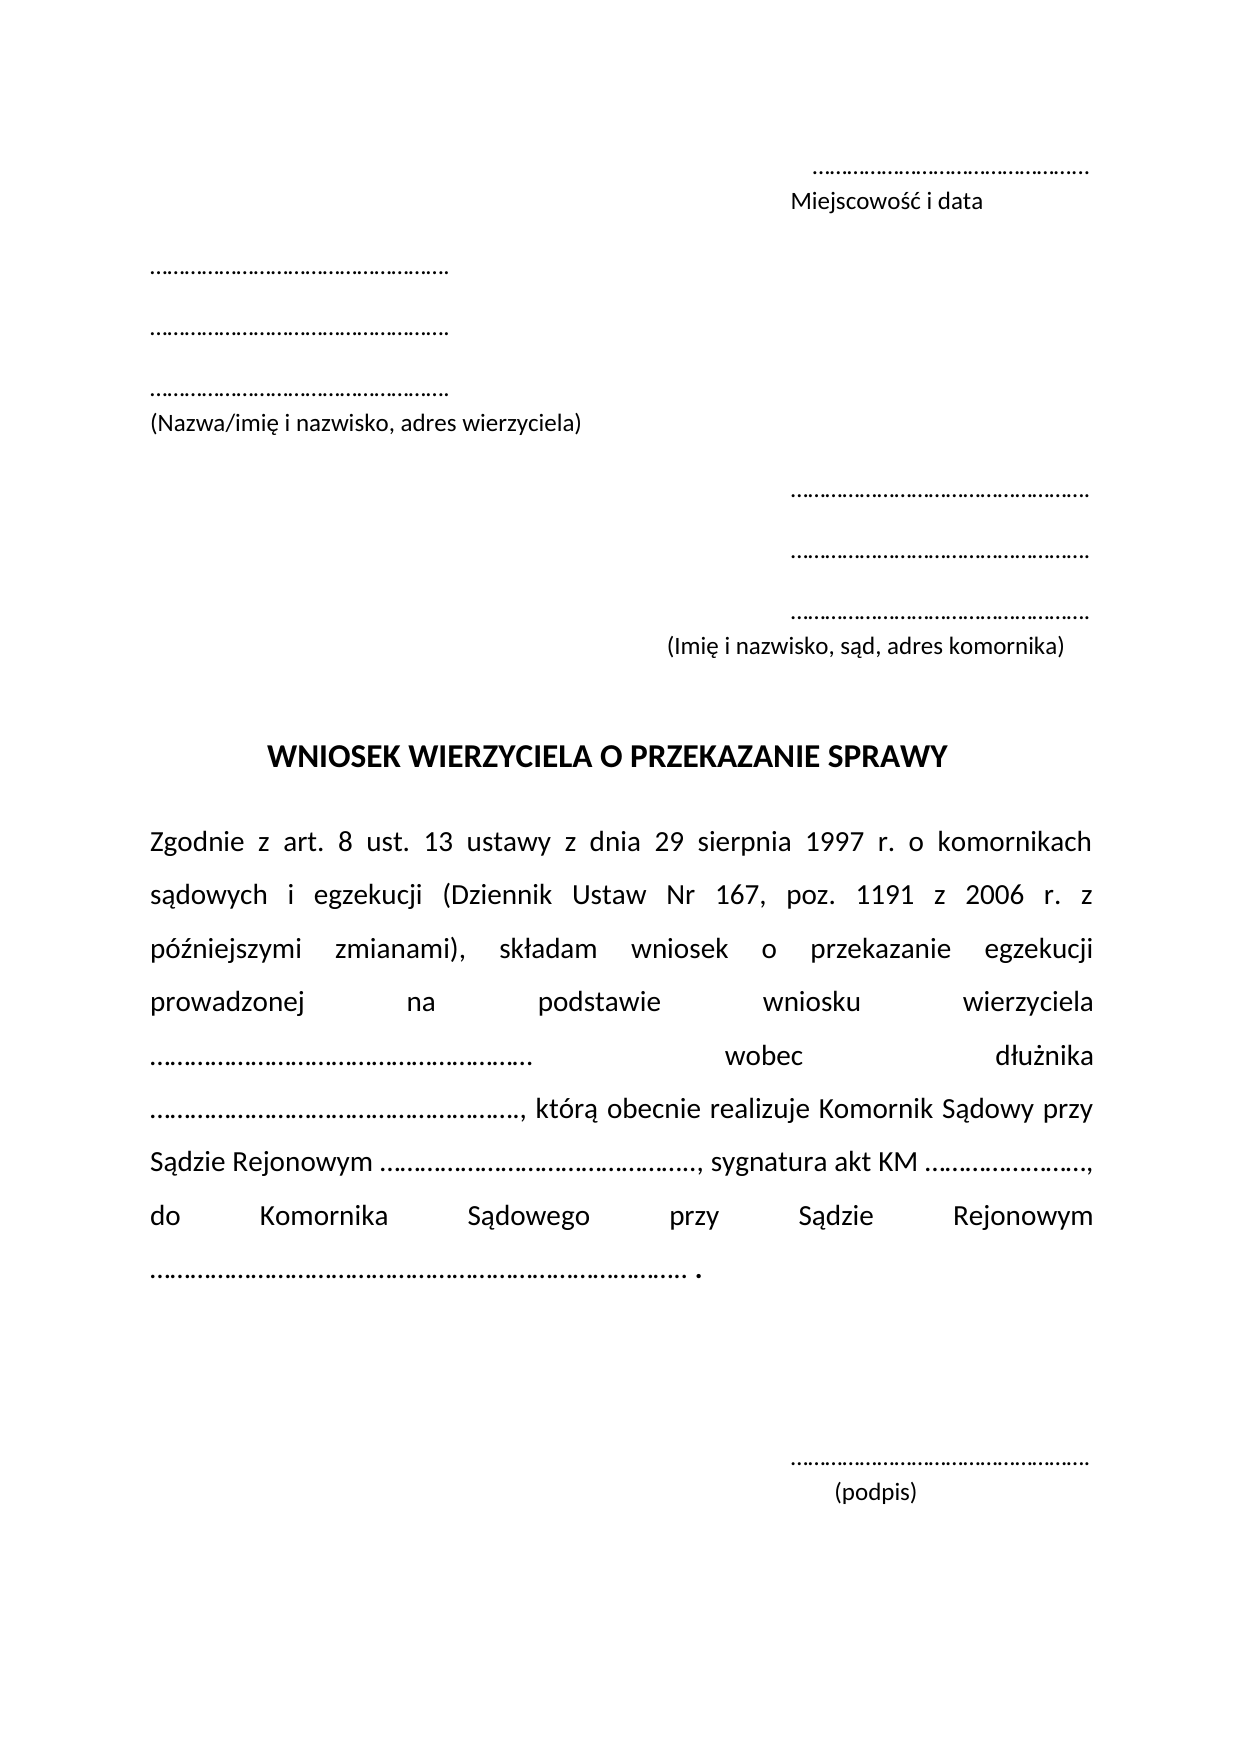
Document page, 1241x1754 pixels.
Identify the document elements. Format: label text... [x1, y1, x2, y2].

text ……………………………………………. [150, 251, 1090, 281]
text ………………………………………... [150, 150, 1090, 181]
text ……………………………………………. [150, 473, 1090, 504]
text ……………………………………………. [150, 1441, 1090, 1471]
text ……………………………………………. [150, 534, 1090, 565]
text Miejscowość i data [150, 185, 1090, 216]
text ……………………………………………. [150, 595, 1090, 626]
text ……………………………………………. [150, 373, 1090, 403]
text WNIOSEK WIERZYCIELA O PRZEKAZANIE SPRAWY [150, 735, 1065, 776]
text (Imię i nazwisko, sąd, adres komornika) [150, 630, 1065, 661]
text (podpis) [150, 1476, 917, 1506]
text (Nazwa/imię i nazwisko, adres wierzyciela) [150, 408, 1090, 438]
text ……………………………………………. [150, 312, 1090, 342]
text Zgodnie z art. 8 ust. 13 ustawy z dnia 29 sierpnia 1997 r. o komornikach sądowych i egzekucji (Dziennik Ustaw Nr 167, poz. 1191 z 2006 r. z późniejszymi zmianami), składam wniosek o przekazanie egzekucji prowadzonej na podstawie wniosku wierzyciela ………………………………………………… wobec dłużnika ………………………………………………., którą obecnie realizuje Komornik Sądowy przy Sądzie Rejonowym ……………………………………….., sygnatura akt KM ……………………, do Komornika Sądowego przy Sądzie Rejonowym …………………………………………………………………….. . [150, 823, 1094, 1286]
